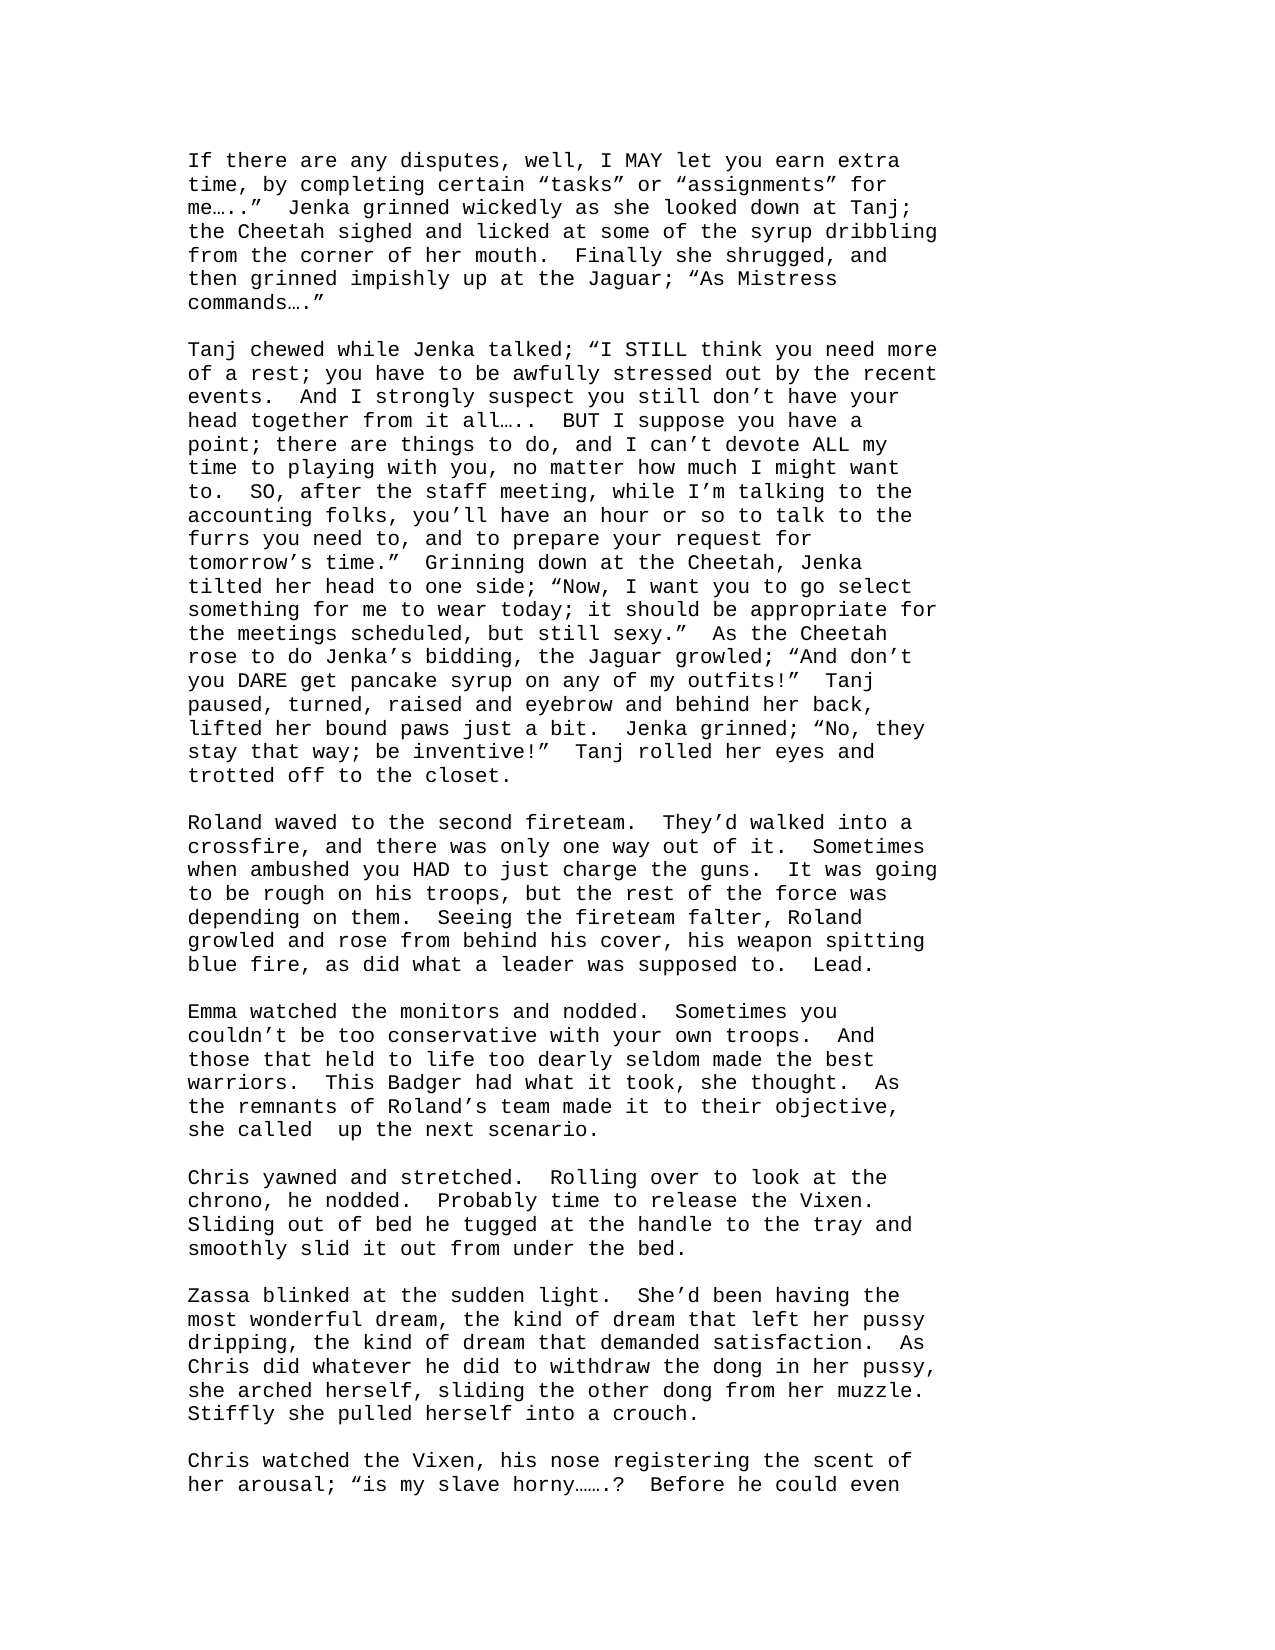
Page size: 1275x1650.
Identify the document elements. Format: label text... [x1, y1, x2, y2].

text Roland waved to the second fireteam. They’d walked into a crossfire, and there was only one way out of it. Sometimes when ambushed you HAD to just charge the guns. It was going to be rough on his troops, but the rest of the force was depending on them. Seeing the fireteam falter, Roland growled and rose from behind his cover, his weapon spitting blue fire, as did what a leader was supposed to. Lead. [187, 812, 937, 978]
text Tanj chewed while Jenka talked; “I STILL think you need more of a rest; you have to be awfully stressed out by the recent events. And I strongly suspect you still don’t have your head together from it all….. BUT I suppose you have a point; there are things to do, and I can’t devote ALL my time to playing with you, no matter how much I might want to. SO, after the staff meeting, while I’m talking to the accounting folks, you’ll have an hour or so to talk to the furrs you need to, and to prepare your request for tomorrow’s time.” Grinning down at the Cheetah, Jenka tilted her head to one side; “Now, I want you to go select something for me to wear today; it should be appropriate for the meetings scheduled, but still sexy.” As the Cheetah rose to do Jenka’s bidding, the Jaguar growled; “And don’t you DARE get pancake syrup on any of my outfits!” Tanj paused, turned, raised and eyebrow and behind her back, lifted her bound paws just a bit. Jenka grinned; “No, they stay that way; be inventive!” Tanj rolled her eyes and trotted off to the closet. [187, 339, 937, 788]
text Emma watched the monitors and nodded. Sometimes you couldn’t be too conservative with your own troops. And those that held to life too dearly seldom made the best warriors. This Badger had what it took, she thought. As the remnants of Roland’s team made it to their objective, she called up the next scenario. [187, 1001, 937, 1143]
text Chris watched the Vixen, his nose registering the scent of her arousal; “is my slave horny…….? Before he could even [187, 1451, 937, 1498]
text Chris yawned and stretched. Rolling over to look at the chrono, he nodded. Probably time to release the Vixen. Sliding out of bed he tugged at the handle to the tray and smoothly slid it out from under the bed. [187, 1167, 937, 1261]
text Zassa blinked at the sudden light. She’d been having the most wonderful dream, the kind of dream that left her pussy dripping, the kind of dream that demanded satisfaction. As Chris did whatever he did to withdraw the dong in her pussy, she arched herself, sliding the other dong from her muzzle. Stiffly she pulled herself into a crouch. [187, 1285, 937, 1427]
text If there are any disputes, well, I MAY let you earn extra time, by completing certain “tasks” or “assignments” for me…..” Jenka grinned wickedly as she looked down at Tanj; the Cheetah sighed and licked at some of the syrup dribbling from the corner of her mouth. Finally she shrugged, and then grinned impishly up at the Jaguar; “As Mistress commands….” [187, 150, 937, 316]
